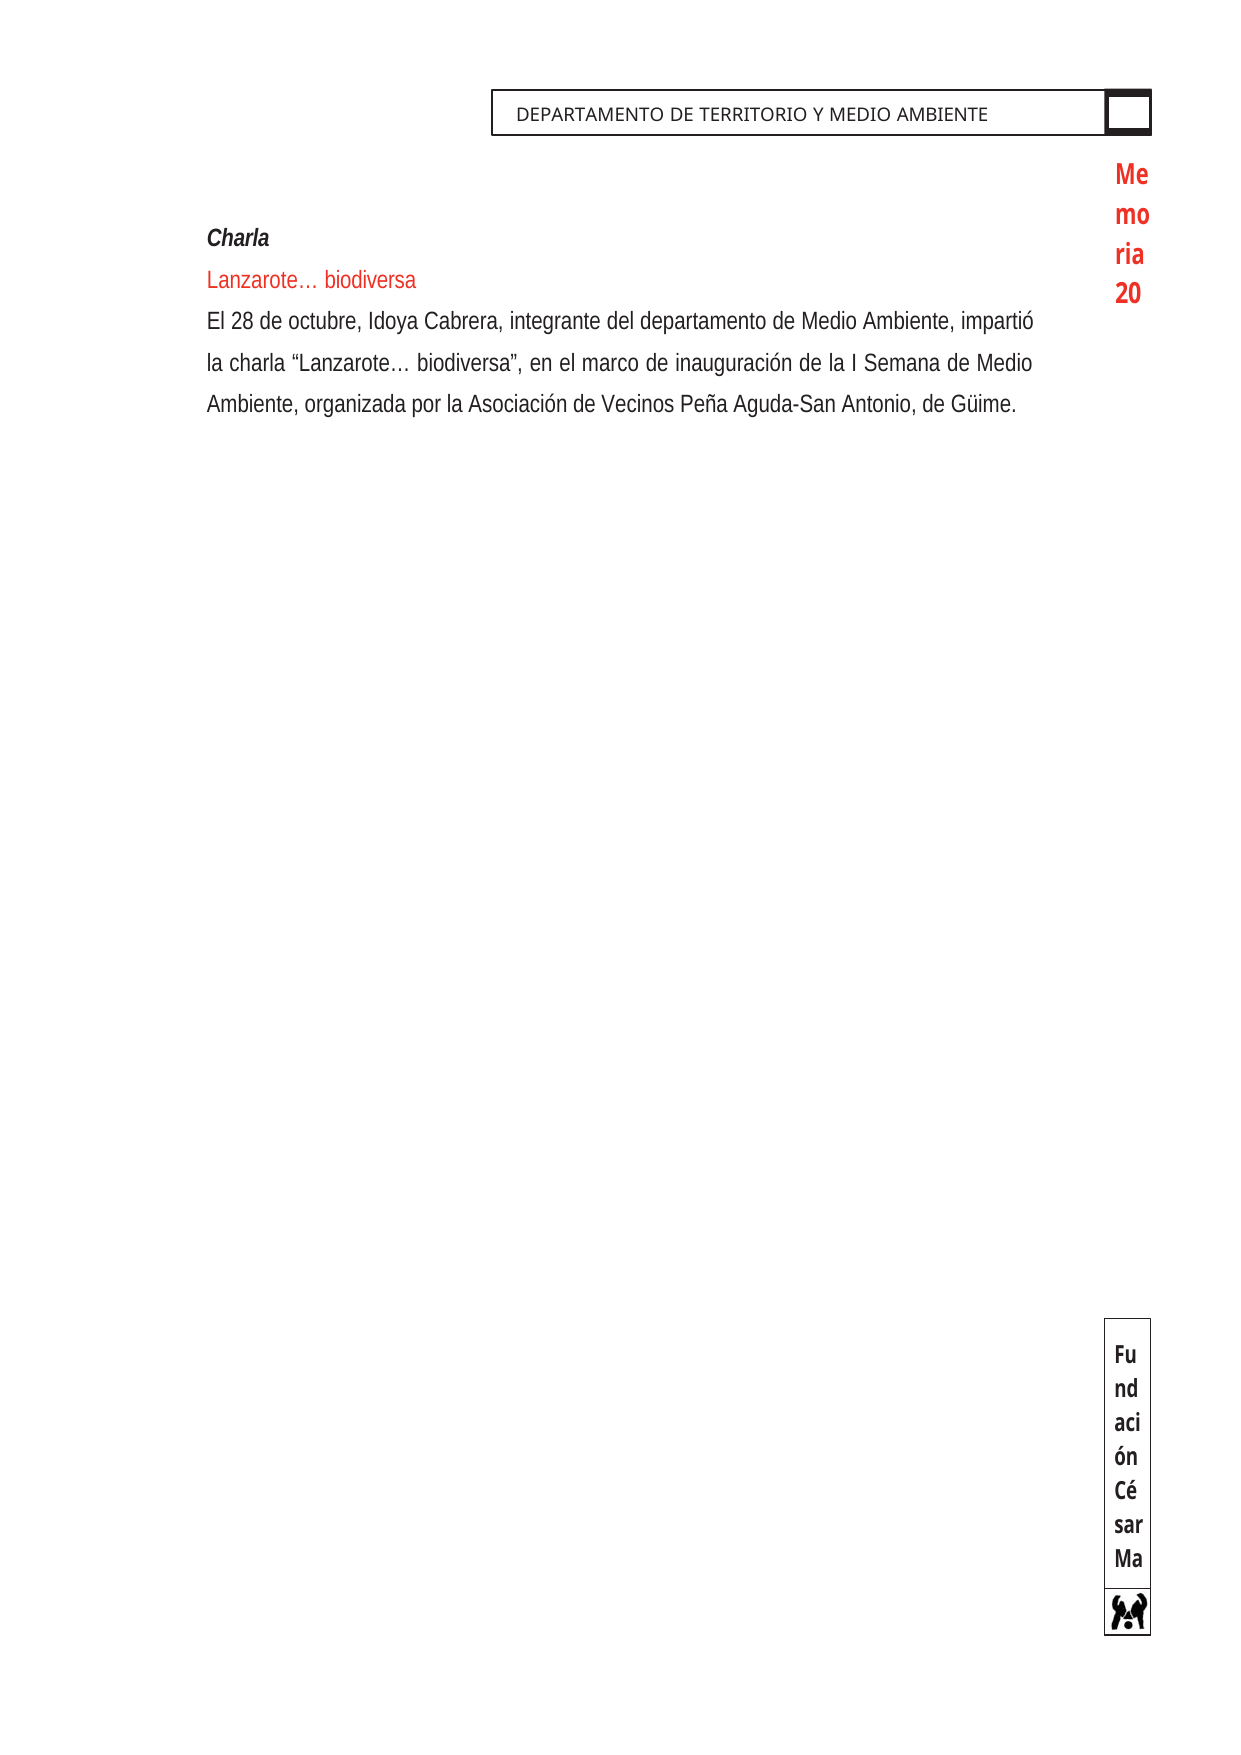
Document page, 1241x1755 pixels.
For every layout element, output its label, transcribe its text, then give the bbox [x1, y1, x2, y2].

text El 28 de octubre, Idoya Cabrera, integrante del departamento de Medio Ambiente, impartió la charla “Lanzarote… biodiversa”, en el marco de inauguración de la I Semana de Medio Ambiente, organizada por la Asociación de Vecinos Peña Aguda-San Antonio, de Güime. [207, 306, 1034, 418]
subtitle Charla [207, 223, 1063, 252]
text Fundación César Manrique [1114, 1336, 1145, 1574]
text Lanzarote… biodiversa [207, 264, 1063, 293]
text Memoria 2008 [1115, 153, 1151, 306]
